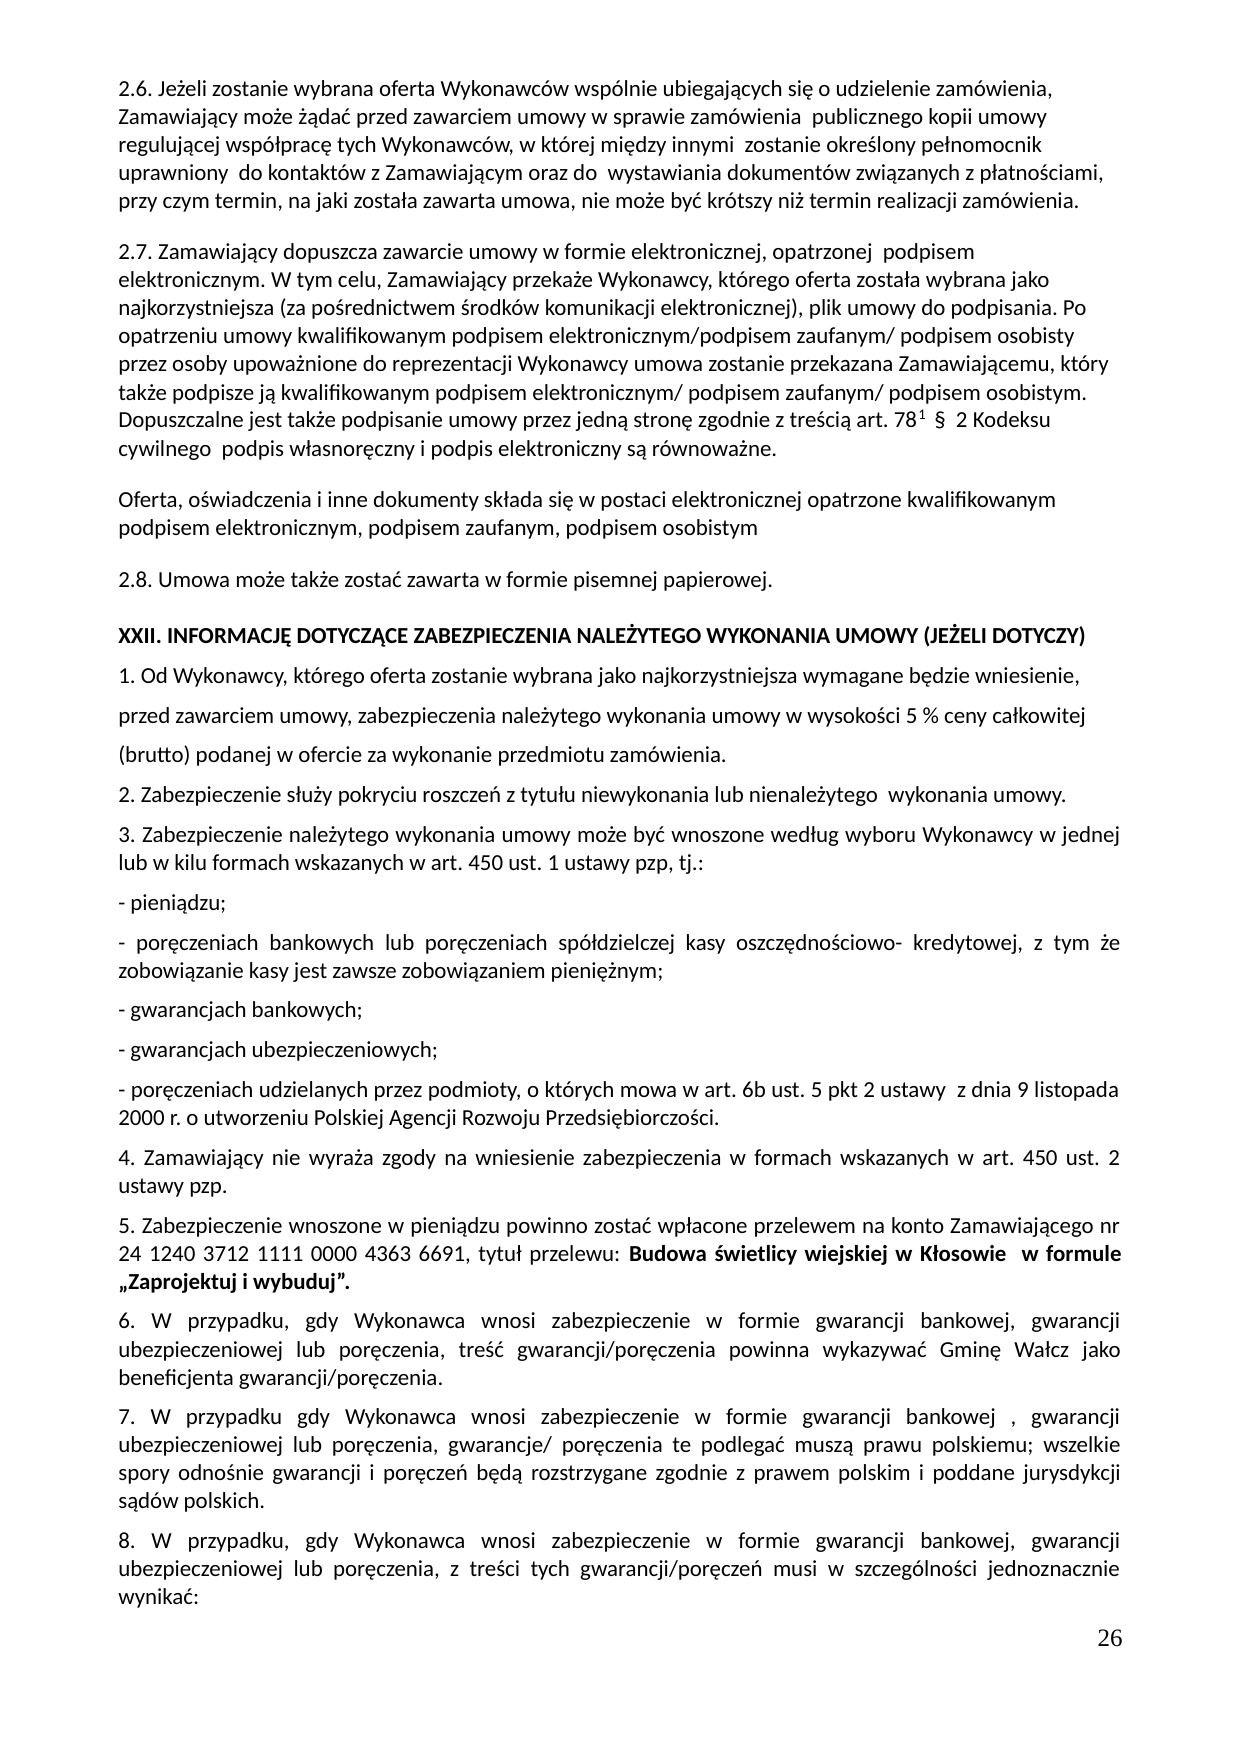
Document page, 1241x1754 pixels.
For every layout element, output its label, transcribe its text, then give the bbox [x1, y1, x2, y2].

text przed zawarciem umowy, zabezpieczenia należytego wykonania umowy w wysokości 5 % ceny całkowitej [118, 701, 1122, 729]
text - pieniądzu; [118, 888, 1122, 916]
text - gwarancjach bankowych; [118, 996, 1122, 1024]
text 5. Zabezpieczenie wnoszone w pieniądzu powinno zostać wpłacone przelewem na konto Zamawiającego nr 24 1240 3712 1111 0000 4363 6691, tytuł przelewu: Budowa świetlicy wiejskiej w Kłosowie w formule „Zaprojektuj i wybuduj”. [118, 1211, 1122, 1295]
text 2.7. Zamawiający dopuszcza zawarcie umowy w formie elektronicznej, opatrzonej podpisem elektronicznym. W tym celu, Zamawiający przekaże Wykonawcy, którego oferta została wybrana jako najkorzystniejsza (za pośrednictwem środków komunikacji elektronicznej), plik umowy do podpisania. Po opatrzeniu umowy kwalifikowanym podpisem elektronicznym/podpisem zaufanym/ podpisem osobisty przez osoby upoważnione do reprezentacji Wykonawcy umowa zostanie przekazana Zamawiającemu, który także podpisze ją kwalifikowanym podpisem elektronicznym/ podpisem zaufanym/ podpisem osobistym. Dopuszczalne jest także podpisanie umowy przez jedną stronę zgodnie z treścią art. 781 § 2 Kodeksu cywilnego podpis własnoręczny i podpis elektroniczny są równoważne. [118, 237, 1122, 462]
text 7. W przypadku gdy Wykonawca wnosi zabezpieczenie w formie gwarancji bankowej , gwarancji ubezpieczeniowej lub poręczenia, gwarancje/ poręczenia te podlegać muszą prawu polskiemu; wszelkie spory odnośnie gwarancji i poręczeń będą rozstrzygane zgodnie z prawem polskim i poddane jurysdykcji sądów polskich. [118, 1402, 1122, 1514]
text (brutto) podanej w ofercie za wykonanie przedmiotu zamówienia. [118, 741, 1122, 769]
text XXII. INFORMACJĘ DOTYCZĄCE ZABEZPIECZENIA NALEŻYTEGO WYKONANIA UMOWY (JEŻELI DOTYCZY) [118, 621, 1122, 649]
text 2.8. Umowa może także zostać zawarta w formie pisemnej papierowej. [118, 565, 1122, 593]
text Oferta, oświadczenia i inne dokumenty składa się w postaci elektronicznej opatrzone kwalifikowanym podpisem elektronicznym, podpisem zaufanym, podpisem osobistym [118, 485, 1122, 541]
text - poręczeniach bankowych lub poręczeniach spółdzielczej kasy oszczędnościowo- kredytowej, z tym że zobowiązanie kasy jest zawsze zobowiązaniem pieniężnym; [118, 928, 1122, 984]
text 2. Zabezpieczenie służy pokryciu roszczeń z tytułu niewykonania lub nienależytego wykonania umowy. [118, 780, 1122, 808]
text 3. Zabezpieczenie należytego wykonania umowy może być wnoszone według wyboru Wykonawcy w jednej lub w kilu formach wskazanych w art. 450 ust. 1 ustawy pzp, tj.: [118, 820, 1122, 876]
text - gwarancjach ubezpieczeniowych; [118, 1035, 1122, 1063]
text 1. Od Wykonawcy, którego oferta zostanie wybrana jako najkorzystniejsza wymagane będzie wniesienie, [118, 661, 1122, 689]
text 6. W przypadku, gdy Wykonawca wnosi zabezpieczenie w formie gwarancji bankowej, gwarancji ubezpieczeniowej lub poręczenia, treść gwarancji/poręczenia powinna wykazywać Gminę Wałcz jako beneficjenta gwarancji/poręczenia. [118, 1307, 1122, 1391]
text 4. Zamawiający nie wyraża zgody na wniesienie zabezpieczenia w formach wskazanych w art. 450 ust. 2 ustawy pzp. [118, 1143, 1122, 1199]
text 2.6. Jeżeli zostanie wybrana oferta Wykonawców wspólnie ubiegających się o udzielenie zamówienia, Zamawiający może żądać przed zawarciem umowy w sprawie zamówienia publicznego kopii umowy regulującej współpracę tych Wykonawców, w której między innymi zostanie określony pełnomocnik uprawniony do kontaktów z Zamawiającym oraz do wystawiania dokumentów związanych z płatnościami, przy czym termin, na jaki została zawarta umowa, nie może być krótszy niż termin realizacji zamówienia. [118, 74, 1122, 214]
text - poręczeniach udzielanych przez podmioty, o których mowa w art. 6b ust. 5 pkt 2 ustawy z dnia 9 listopada 2000 r. o utworzeniu Polskiej Agencji Rozwoju Przedsiębiorczości. [118, 1075, 1122, 1131]
text 8. W przypadku, gdy Wykonawca wnosi zabezpieczenie w formie gwarancji bankowej, gwarancji ubezpieczeniowej lub poręczenia, z treści tych gwarancji/poręczeń musi w szczególności jednoznacznie wynikać: [118, 1526, 1122, 1610]
